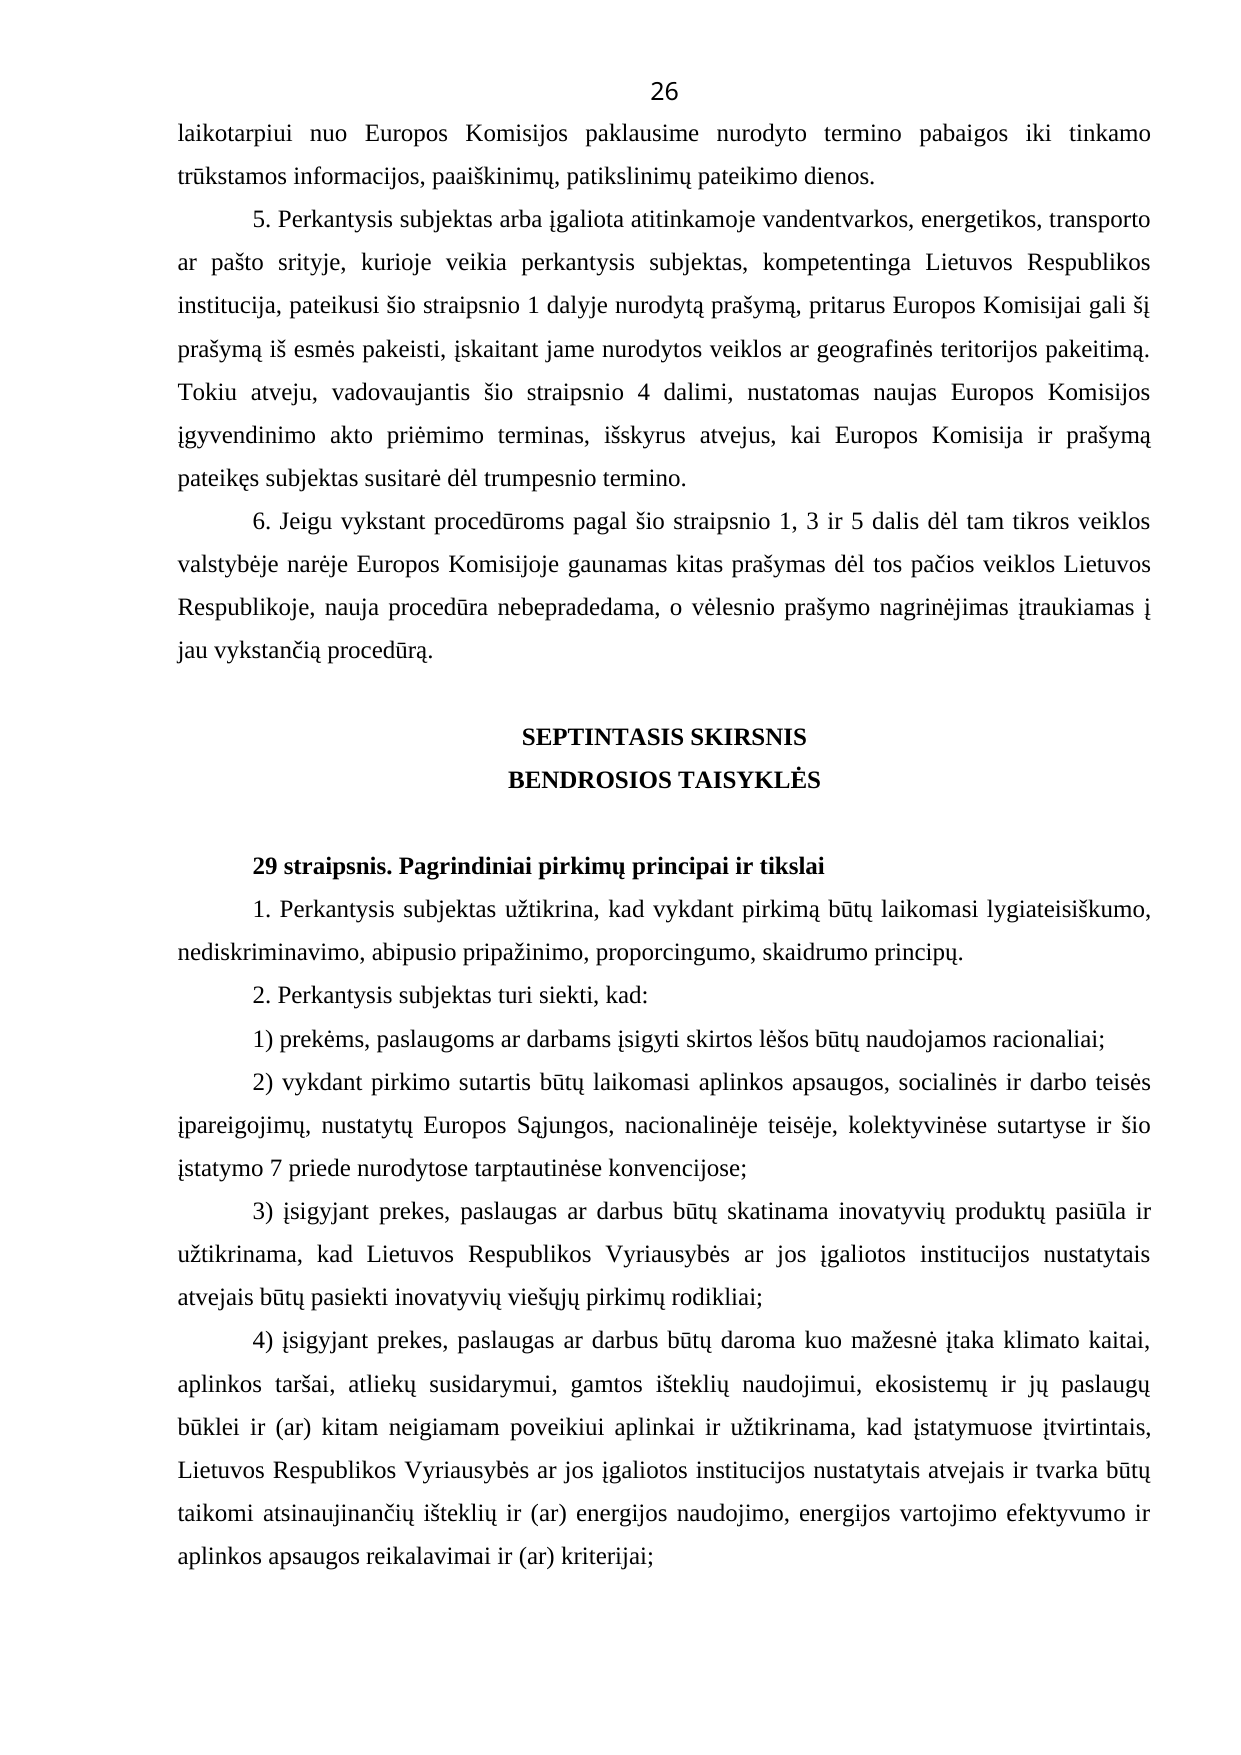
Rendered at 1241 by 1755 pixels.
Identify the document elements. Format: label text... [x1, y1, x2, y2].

text 5. Perkantysis subjektas arba įgaliota atitinkamoje vandentvarkos, energetikos, transporto ar pašto srityje, kurioje veikia perkantysis subjektas, kompetentinga Lietuvos Respublikos institucija, pateikusi šio straipsnio 1 dalyje nurodytą prašymą, pritarus Europos Komisijai gali šį prašymą iš esmės pakeisti, įskaitant jame nurodytos veiklos ar geografinės teritorijos pakeitimą. Tokiu atveju, vadovaujantis šio straipsnio 4 dalimi, nustatomas naujas Europos Komisijos įgyvendinimo akto priėmimo terminas, išskyrus atvejus, kai Europos Komisija ir prašymą pateikęs subjektas susitarė dėl trumpesnio termino. [177, 204, 1152, 492]
text 1. Perkantysis subjektas užtikrina, kad vykdant pirkimą būtų laikomasi lygiateisiškumo, nediskriminavimo, abipusio pripažinimo, proporcingumo, skaidrumo principų. [177, 894, 1152, 966]
text SEPTINTASIS SKIRSNIS [177, 722, 1152, 751]
text 6. Jeigu vykstant procedūroms pagal šio straipsnio 1, 3 ir 5 dalis dėl tam tikros veiklos valstybėje narėje Europos Komisijoje gaunamas kitas prašymas dėl tos pačios veiklos Lietuvos Respublikoje, nauja procedūra nebepradedama, o vėlesnio prašymo nagrinėjimas įtraukiamas į jau vykstančią procedūrą. [177, 506, 1152, 664]
text BENDROSIOS TAISYKLĖS [177, 765, 1152, 794]
text 4) įsigyjant prekes, paslaugas ar darbus būtų daroma kuo mažesnė įtaka klimato kaitai, aplinkos taršai, atliekų susidarymui, gamtos išteklių naudojimui, ekosistemų ir jų paslaugų būklei ir (ar) kitam neigiamam poveikiui aplinkai ir užtikrinama, kad įstatymuose įtvirtintais, Lietuvos Respublikos Vyriausybės ar jos įgaliotos institucijos nustatytais atvejais ir tvarka būtų taikomi atsinaujinančių išteklių ir (ar) energijos naudojimo, energijos vartojimo efektyvumo ir aplinkos apsaugos reikalavimai ir (ar) kriterijai; [177, 1326, 1152, 1570]
text 2. Perkantysis subjektas turi siekti, kad: [177, 981, 1152, 1009]
text 3) įsigyjant prekes, paslaugas ar darbus būtų skatinama inovatyvių produktų pasiūla ir užtikrinama, kad Lietuvos Respublikos Vyriausybės ar jos įgaliotos institucijos nustatytais atvejais būtų pasiekti inovatyvių viešųjų pirkimų rodikliai; [177, 1196, 1152, 1311]
text 29 straipsnis. Pagrindiniai pirkimų principai ir tikslai [177, 851, 1152, 880]
text 1) prekėms, paslaugoms ar darbams įsigyti skirtos lėšos būtų naudojamos racionaliai; [177, 1024, 1152, 1052]
text 2) vykdant pirkimo sutartis būtų laikomasi aplinkos apsaugos, socialinės ir darbo teisės įpareigojimų, nustatytų Europos Sąjungos, nacionalinėje teisėje, kolektyvinėse sutartyse ir šio įstatymo 7 priede nurodytose tarptautinėse konvencijose; [177, 1067, 1152, 1182]
text laikotarpiui nuo Europos Komisijos paklausime nurodyto termino pabaigos iki tinkamo trūkstamos informacijos, paaiškinimų, patikslinimų pateikimo dienos. [177, 118, 1152, 190]
